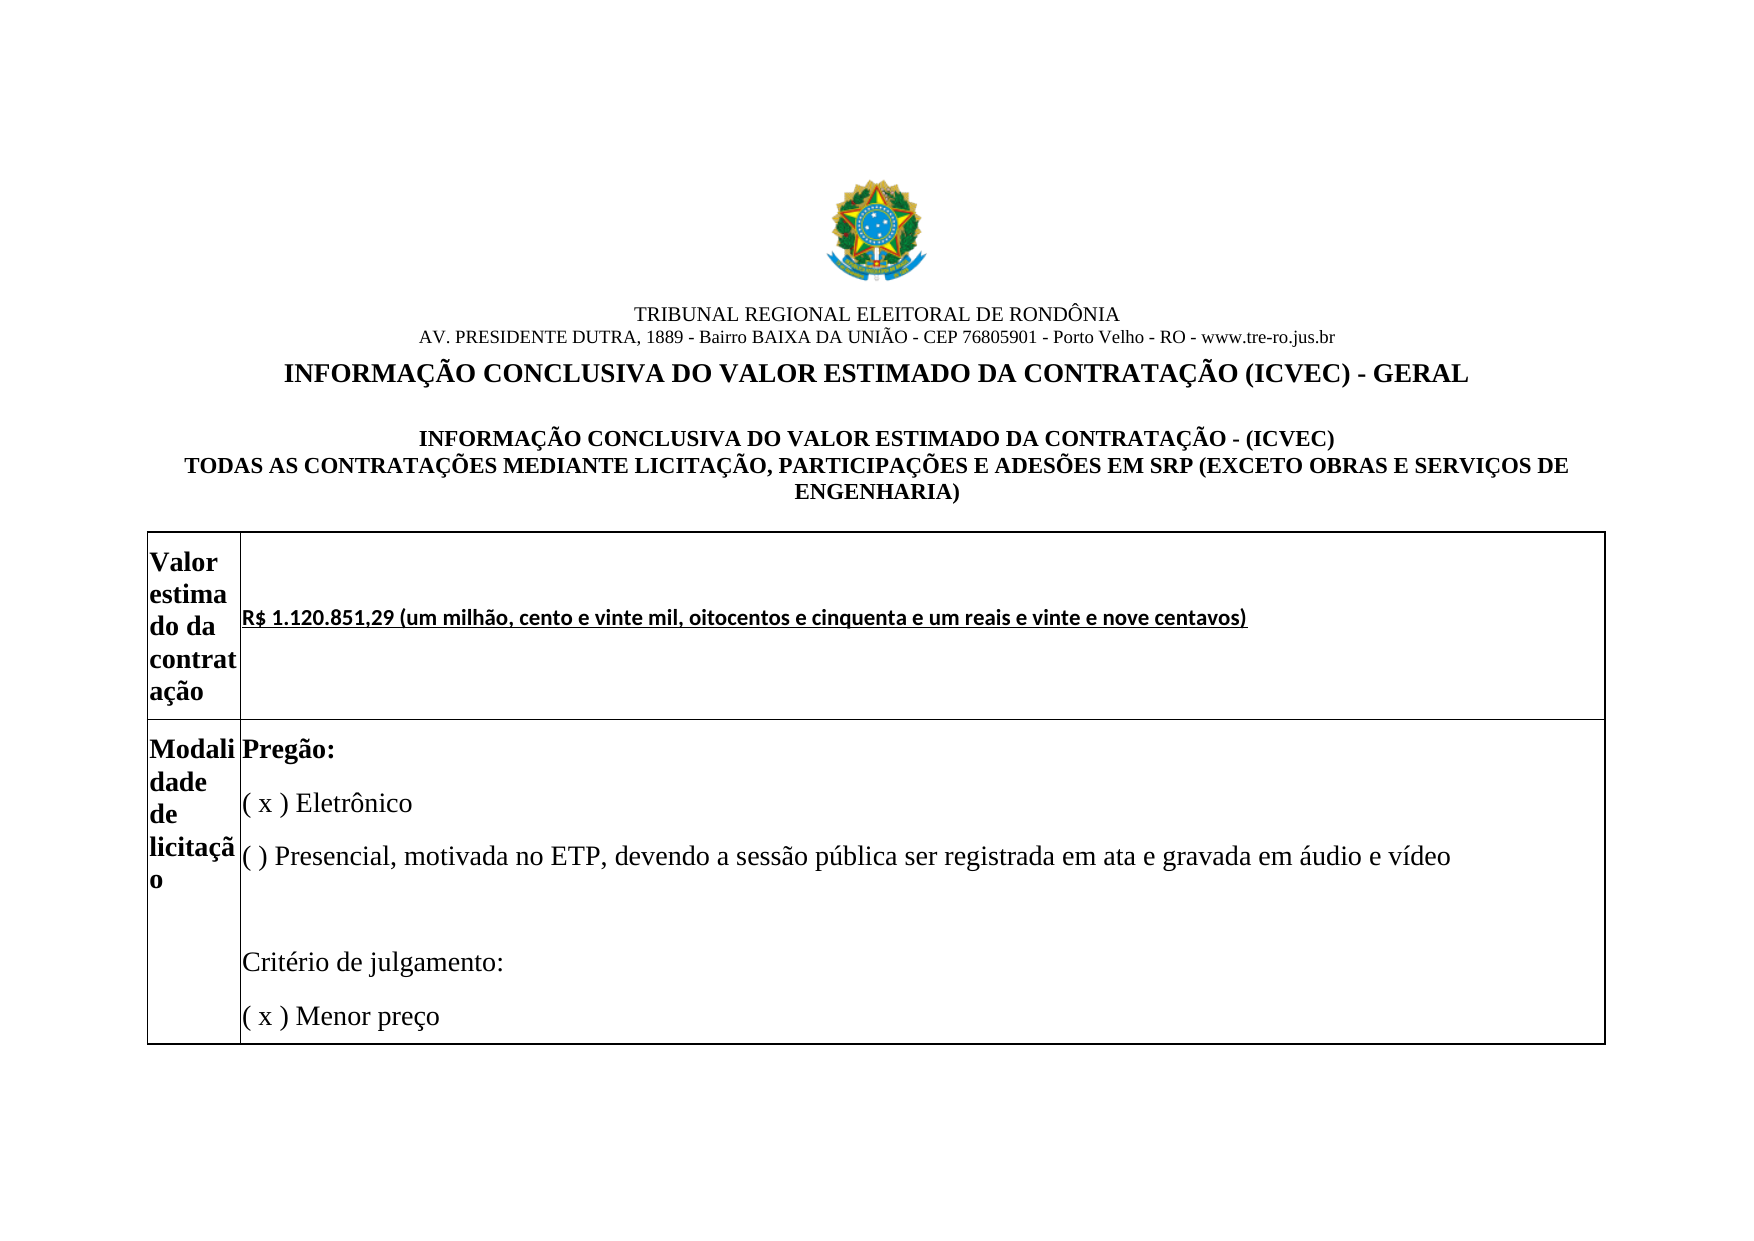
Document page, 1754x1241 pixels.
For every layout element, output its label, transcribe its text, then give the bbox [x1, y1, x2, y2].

table_header Valor estimado da contratação [148, 533, 240, 719]
text TRIBUNAL REGIONAL ELEITORAL DE RONDÔNIA [148, 302, 1606, 326]
text TODAS AS CONTRATAÇÕES MEDIANTE LICITAÇÃO, PARTICIPAÇÕES E ADESÕES EM SRP (EXCETO OBRAS E SERVIÇOS DE ENGENHARIA) [154, 452, 1600, 504]
text informação conclusiva do valor estimado da contratação (ICVEC) - geral [148, 358, 1606, 389]
text AV. PRESIDENTE DUTRA, 1889 - Bairro BAIXA DA UNIÃO - CEP 76805901 - Porto Velho - RO - www.tre-ro.jus.br [148, 326, 1606, 347]
table_cell Pregão: ( x ) Eletrônico ( ) Presencial, motivada no ETP, devendo a sessão pública ser registrada em ata e gravada em áudio e vídeo Critério de julgamento: ( x ) Menor preço [241, 720, 1604, 1043]
table_header R$ 1.120.851,29 (um milhão, cento e vinte mil, oitocentos e cinquenta e um reais e vinte e nove centavos) [241, 533, 1604, 719]
text INFORMAÇÃO CONCLUSIVA DO VALOR ESTIMADO DA CONTRATAÇÃO - (ICVEC) [154, 426, 1600, 452]
table_cell Modalidade de licitação [148, 720, 240, 1043]
